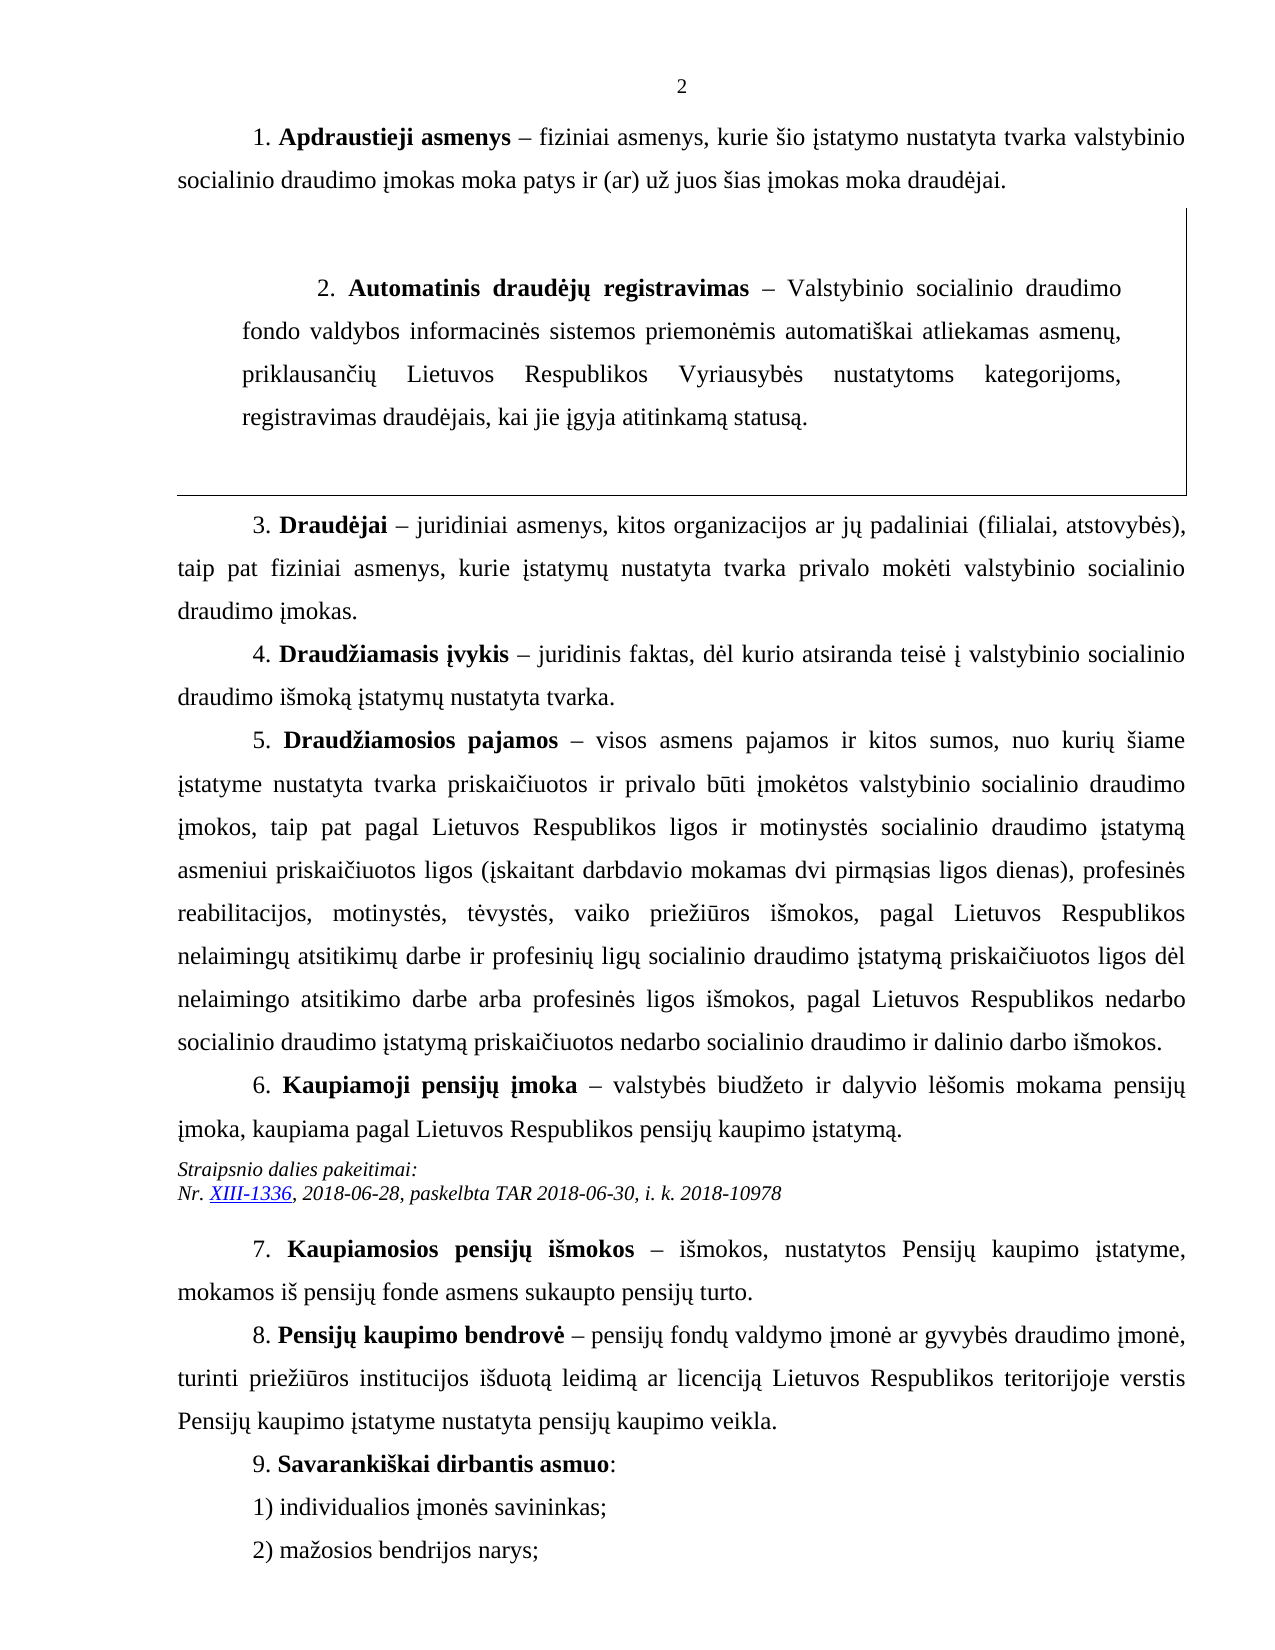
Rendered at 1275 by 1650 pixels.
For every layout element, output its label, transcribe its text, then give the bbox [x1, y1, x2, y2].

text 2) mažosios bendrijos narys; [177, 1536, 1186, 1564]
text 8. Pensijų kaupimo bendrovė – pensijų fondų valdymo įmonė ar gyvybės draudimo įmonė, turinti priežiūros institucijos išduotą leidimą ar licenciją Lietuvos Respublikos teritorijoje verstis Pensijų kaupimo įstatyme nustatyta pensijų kaupimo veikla. [177, 1320, 1186, 1435]
text 5. Draudžiamosios pajamos – visos asmens pajamos ir kitos sumos, nuo kurių šiame įstatyme nustatyta tvarka priskaičiuotos ir privalo būti įmokėtos valstybinio socialinio draudimo įmokos, taip pat pagal Lietuvos Respublikos ligos ir motinystės socialinio draudimo įstatymą asmeniui priskaičiuotos ligos (įskaitant darbdavio mokamas dvi pirmąsias ligos dienas), profesinės reabilitacijos, motinystės, tėvystės, vaiko priežiūros išmokos, pagal Lietuvos Respublikos nelaimingų atsitikimų darbe ir profesinių ligų socialinio draudimo įstatymą priskaičiuotos ligos dėl nelaimingo atsitikimo darbe arba profesinės ligos išmokos, pagal Lietuvos Respublikos nedarbo socialinio draudimo įstatymą priskaičiuotos nedarbo socialinio draudimo ir dalinio darbo išmokos. [177, 726, 1186, 1056]
text 2. Automatinis draudėjų registravimas – Valstybinio socialinio draudimo fondo valdybos informacinės sistemos priemonėmis automatiškai atliekamas asmenų, priklausančių Lietuvos Respublikos Vyriausybės nustatytoms kategorijoms, registravimas draudėjais, kai jie įgyja atitinkamą statusą. [177, 208, 1186, 495]
text 1) individualios įmonės savininkas; [177, 1492, 1186, 1521]
text 1. Apdraustieji asmenys – fiziniai asmenys, kurie šio įstatymo nustatyta tvarka valstybinio socialinio draudimo įmokas moka patys ir (ar) už juos šias įmokas moka draudėjai. [177, 122, 1186, 194]
text Straipsnio dalies pakeitimai: [177, 1157, 1186, 1181]
text 7. Kaupiamosios pensijų išmokos – išmokos, nustatytos Pensijų kaupimo įstatyme, mokamos iš pensijų fonde asmens sukaupto pensijų turto. [177, 1234, 1186, 1306]
text 6. Kaupiamoji pensijų įmoka – valstybės biudžeto ir dalyvio lėšomis mokama pensijų įmoka, kaupiama pagal Lietuvos Respublikos pensijų kaupimo įstatymą. [177, 1071, 1186, 1142]
text 4. Draudžiamasis įvykis – juridinis faktas, dėl kurio atsiranda teisė į valstybinio socialinio draudimo išmoką įstatymų nustatyta tvarka. [177, 639, 1186, 711]
text 9. Savarankiškai dirbantis asmuo: [177, 1449, 1186, 1478]
text 3. Draudėjai – juridiniai asmenys, kitos organizacijos ar jų padaliniai (filialai, atstovybės), taip pat fiziniai asmenys, kurie įstatymų nustatyta tvarka privalo mokėti valstybinio socialinio draudimo įmokas. [177, 510, 1186, 625]
text Nr. XIII-1336, 2018-06-28, paskelbta TAR 2018-06-30, i. k. 2018-10978 [177, 1181, 1186, 1205]
